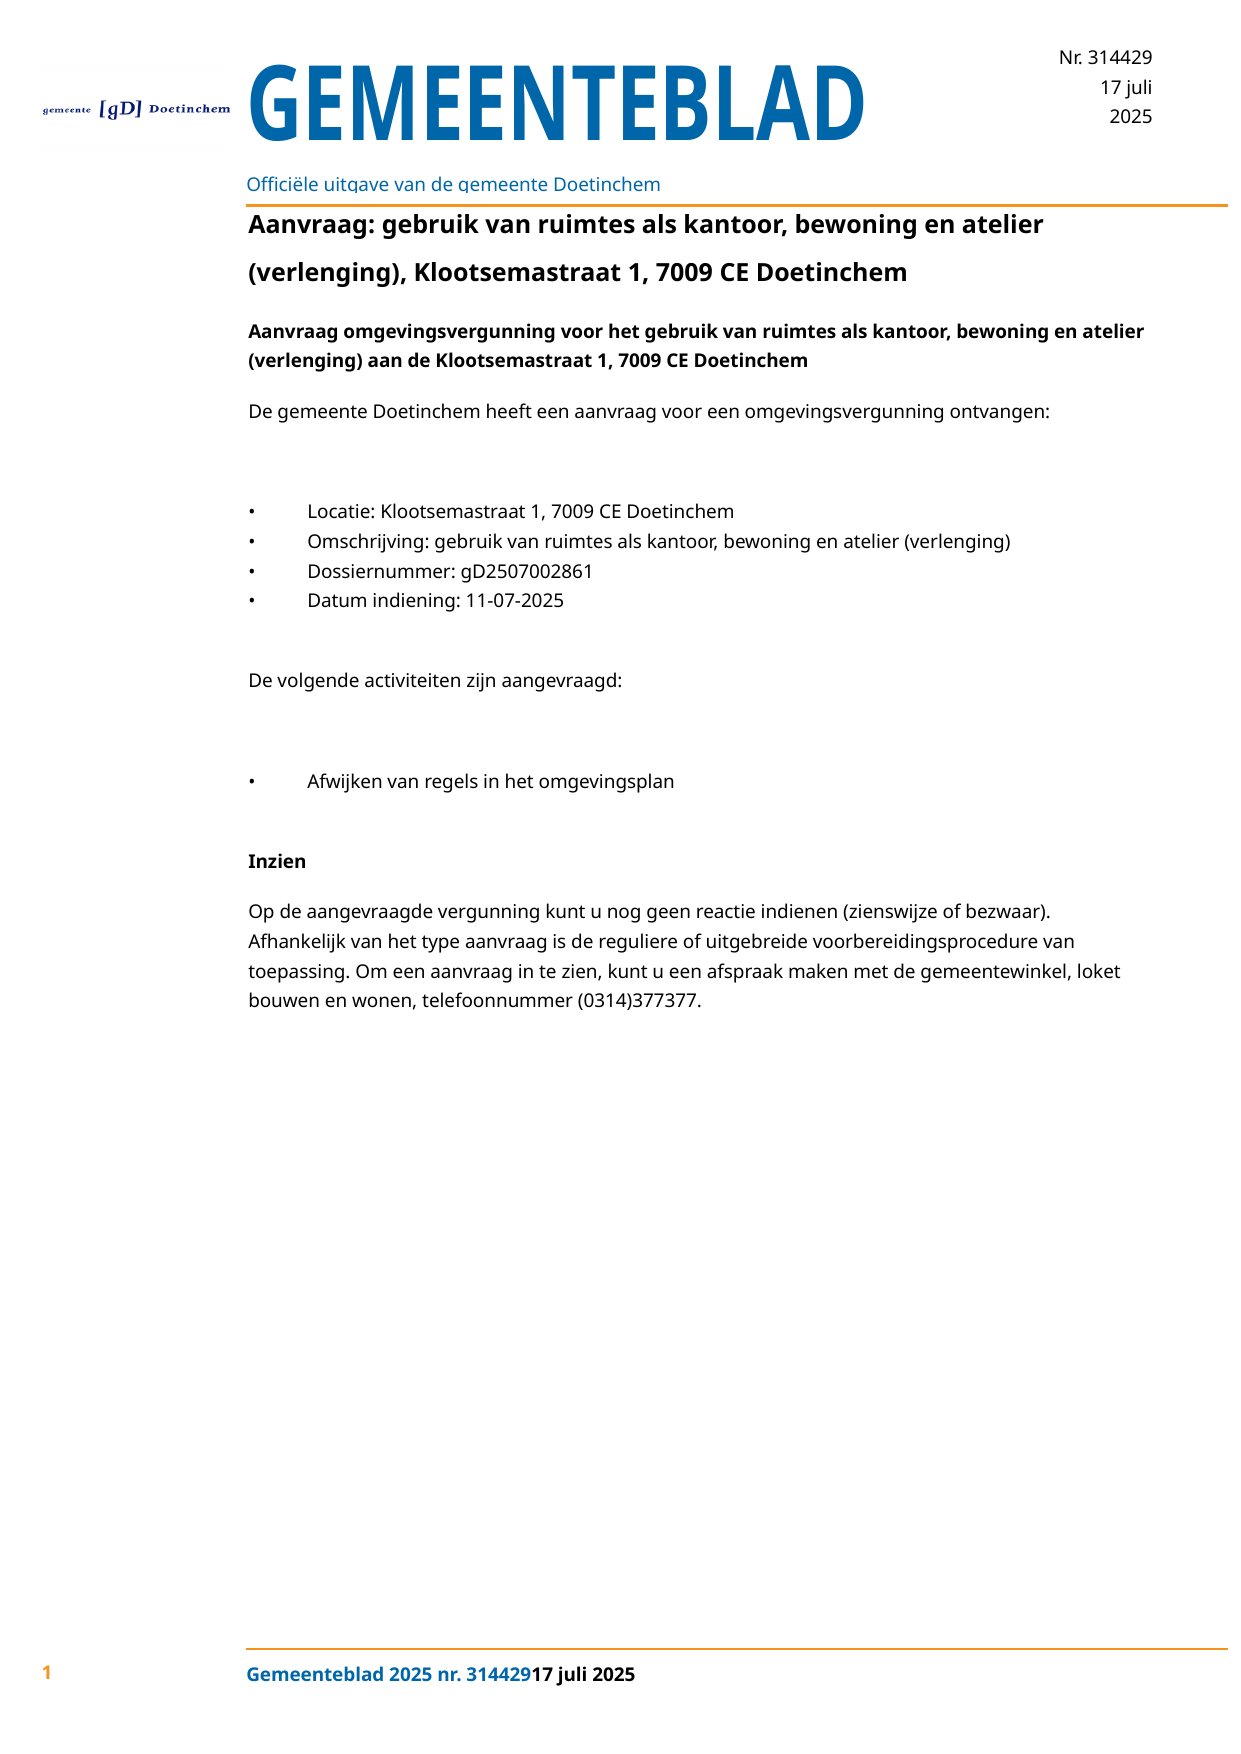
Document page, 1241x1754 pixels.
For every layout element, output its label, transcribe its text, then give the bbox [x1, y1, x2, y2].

picture [41, 47, 231, 172]
list Dossiernummer: gD2507002861 [248, 558, 1152, 584]
list Locatie: Klootsemastraat 1, 7009 CE Doetinchem [248, 499, 1152, 524]
text De gemeente Doetinchem heeft een aanvraag voor een omgevingsvergunning ontvangen: [248, 398, 1152, 424]
list Omschrijving: gebruik van ruimtes als kantoor, bewoning en atelier (verlenging) [248, 528, 1152, 554]
list Afwijken van regels in het omgevingsplan [248, 768, 1152, 794]
text Aanvraag: gebruik van ruimtes als kantoor, bewoning en atelier (verlenging), Klootsemastraat 1, 7009 CE Doetinchem [248, 207, 1152, 288]
text Aanvraag omgevingsvergunning voor het gebruik van ruimtes als kantoor, bewoning en atelier (verlenging) aan de Klootsemastraat 1, 7009 CE Doetinchem [248, 318, 1152, 373]
text Inzien [248, 848, 1152, 874]
text De volgende activiteiten zijn aangevraagd: [248, 667, 1152, 693]
list Datum indiening: 11-07-2025 [248, 587, 1152, 613]
text Op de aangevraagde vergunning kunt u nog geen reactie indienen (zienswijze of bezwaar). Afhankelijk van het type aanvraag is de reguliere of uitgebreide voorbereidingsprocedure van toepassing. Om een aanvraag in te zien, kunt u een afspraak maken met de gemeentewinkel, loket bouwen en wonen, telefoonnummer (0314)377377. [248, 899, 1152, 1013]
